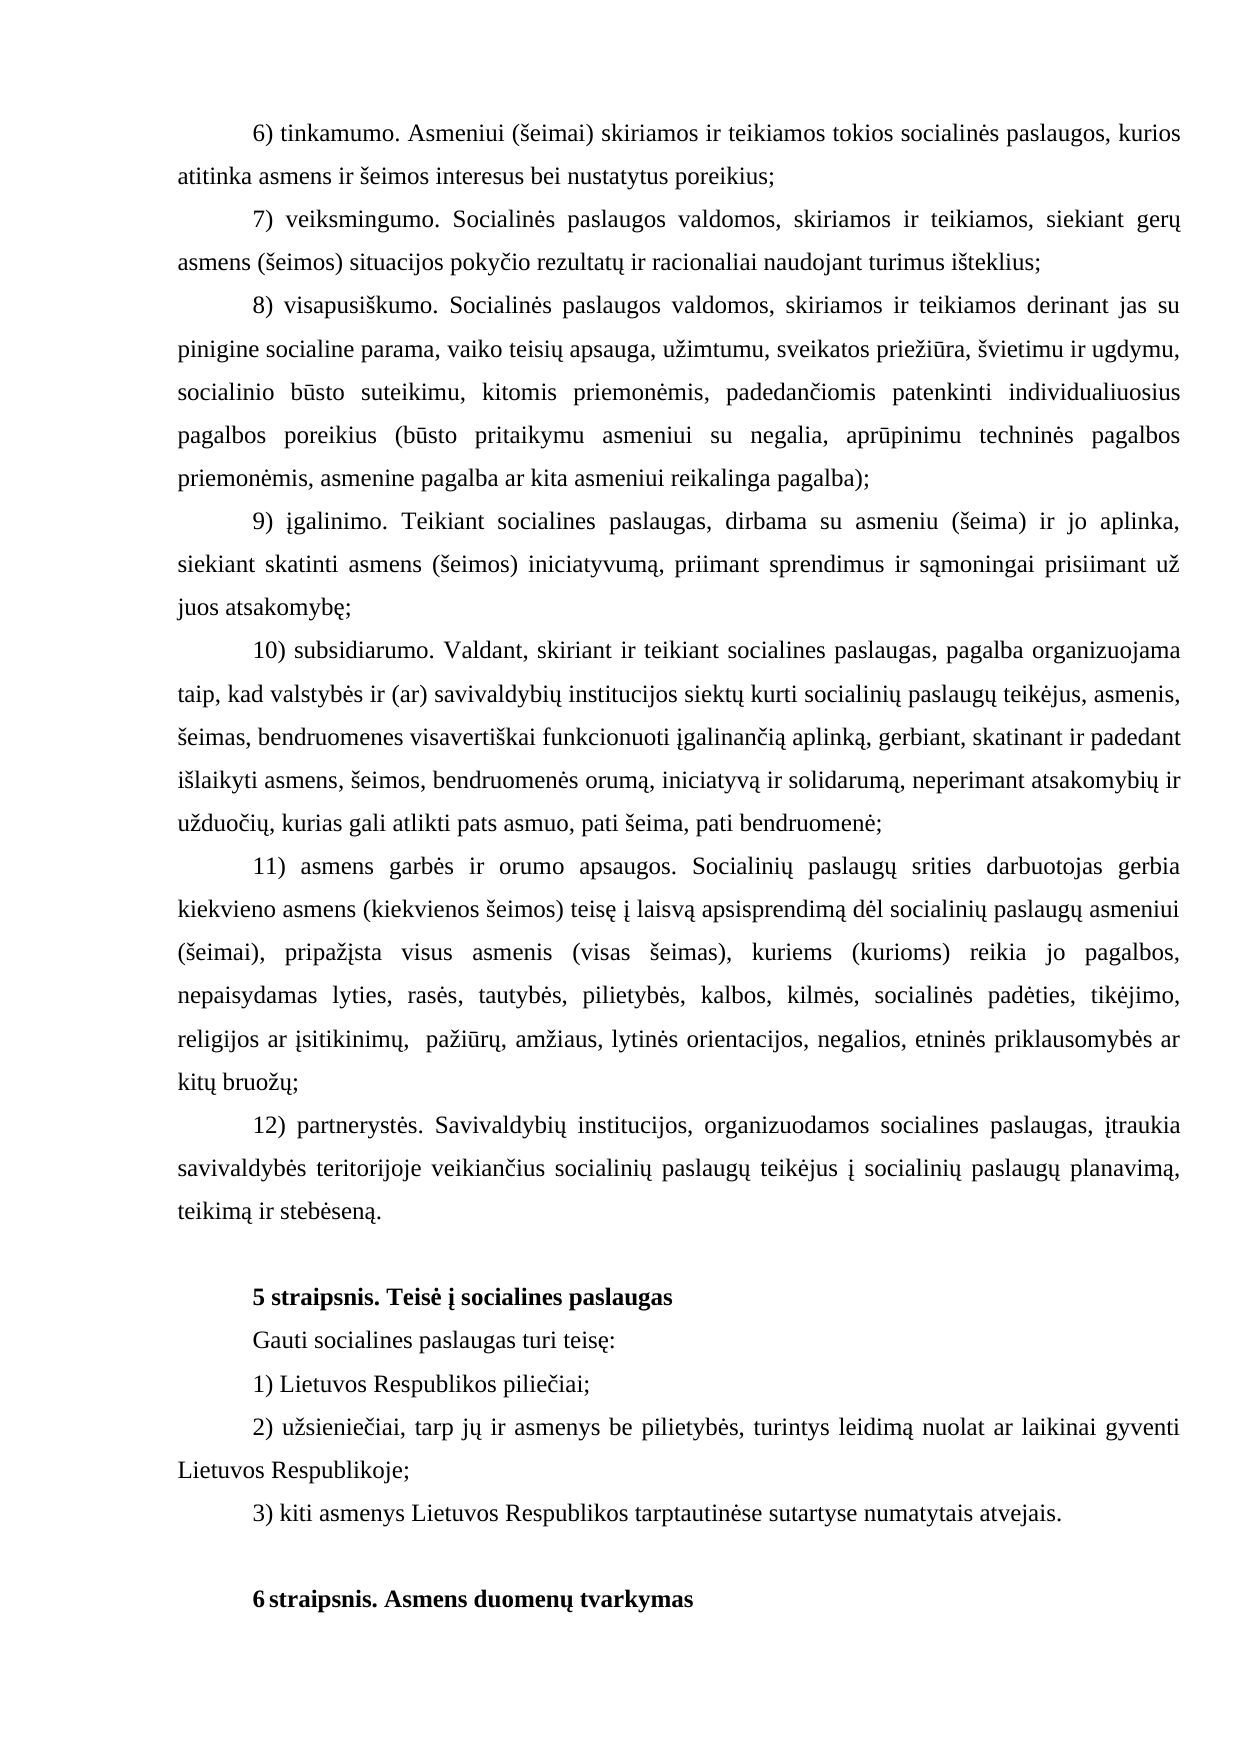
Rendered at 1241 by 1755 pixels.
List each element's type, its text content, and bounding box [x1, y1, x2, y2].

text 8) visapusiškumo. Socialinės paslaugos valdomos, skiriamos ir teikiamos derinant jas su pinigine socialine parama, vaiko teisių apsauga, užimtumu, sveikatos priežiūra, švietimu ir ugdymu, socialinio būsto suteikimu, kitomis priemonėmis, padedančiomis patenkinti individualiuosius pagalbos poreikius (būsto pritaikymu asmeniui su negalia, aprūpinimu techninės pagalbos priemonėmis, asmenine pagalba ar kita asmeniui reikalinga pagalba); [177, 291, 1181, 492]
text 10) subsidiarumo. Valdant, skiriant ir teikiant socialines paslaugas, pagalba organizuojama taip, kad valstybės ir (ar) savivaldybių institucijos siektų kurti socialinių paslaugų teikėjus, asmenis, šeimas, bendruomenes visavertiškai funkcionuoti įgalinančią aplinką, gerbiant, skatinant ir padedant išlaikyti asmens, šeimos, bendruomenės orumą, iniciatyvą ir solidarumą, neperimant atsakomybių ir užduočių, kurias gali atlikti pats asmuo, pati šeima, pati bendruomenė; [177, 636, 1181, 837]
text 12) partnerystės. Savivaldybių institucijos, organizuodamos socialines paslaugas, įtraukia savivaldybės teritorijoje veikiančius socialinių paslaugų teikėjus į socialinių paslaugų planavimą, teikimą ir stebėseną. [177, 1110, 1181, 1225]
text 3) kiti asmenys Lietuvos Respublikos tarptautinėse sutartyse numatytais atvejais. [177, 1498, 1181, 1527]
text 7) veiksmingumo. Socialinės paslaugos valdomos, skiriamos ir teikiamos, siekiant gerų asmens (šeimos) situacijos pokyčio rezultatų ir racionaliai naudojant turimus išteklius; [177, 204, 1181, 276]
text 11) asmens garbės ir orumo apsaugos. Socialinių paslaugų srities darbuotojas gerbia kiekvieno asmens (kiekvienos šeimos) teisę į laisvą apsisprendimą dėl socialinių paslaugų asmeniui (šeimai), pripažįsta visus asmenis (visas šeimas), kuriems (kurioms) reikia jo pagalbos, nepaisydamas lyties, rasės, tautybės, pilietybės, kalbos, kilmės, socialinės padėties, tikėjimo, religijos ar įsitikinimų, pažiūrų, amžiaus, lytinės orientacijos, negalios, etninės priklausomybės ar kitų bruožų; [177, 851, 1181, 1096]
text 9) įgalinimo. Teikiant socialines paslaugas, dirbama su asmeniu (šeima) ir jo aplinka, siekiant skatinti asmens (šeimos) iniciatyvumą, priimant sprendimus ir sąmoningai prisiimant už juos atsakomybę; [177, 506, 1181, 621]
text 1) Lietuvos Respublikos piliečiai; [177, 1369, 1181, 1397]
text Gauti socialines paslaugas turi teisę: [177, 1326, 1181, 1354]
text 6) tinkamumo. Asmeniui (šeimai) skiriamos ir teikiamos tokios socialinės paslaugos, kurios atitinka asmens ir šeimos interesus bei nustatytus poreikius; [177, 118, 1181, 190]
text 2) užsieniečiai, tarp jų ir asmenys be pilietybės, turintys leidimą nuolat ar laikinai gyventi Lietuvos Respublikoje; [177, 1412, 1181, 1484]
text 5 straipsnis. Teisė į socialines paslaugas [177, 1282, 1181, 1311]
text 6 straipsnis. Asmens duomenų tvarkymas [177, 1584, 1181, 1613]
